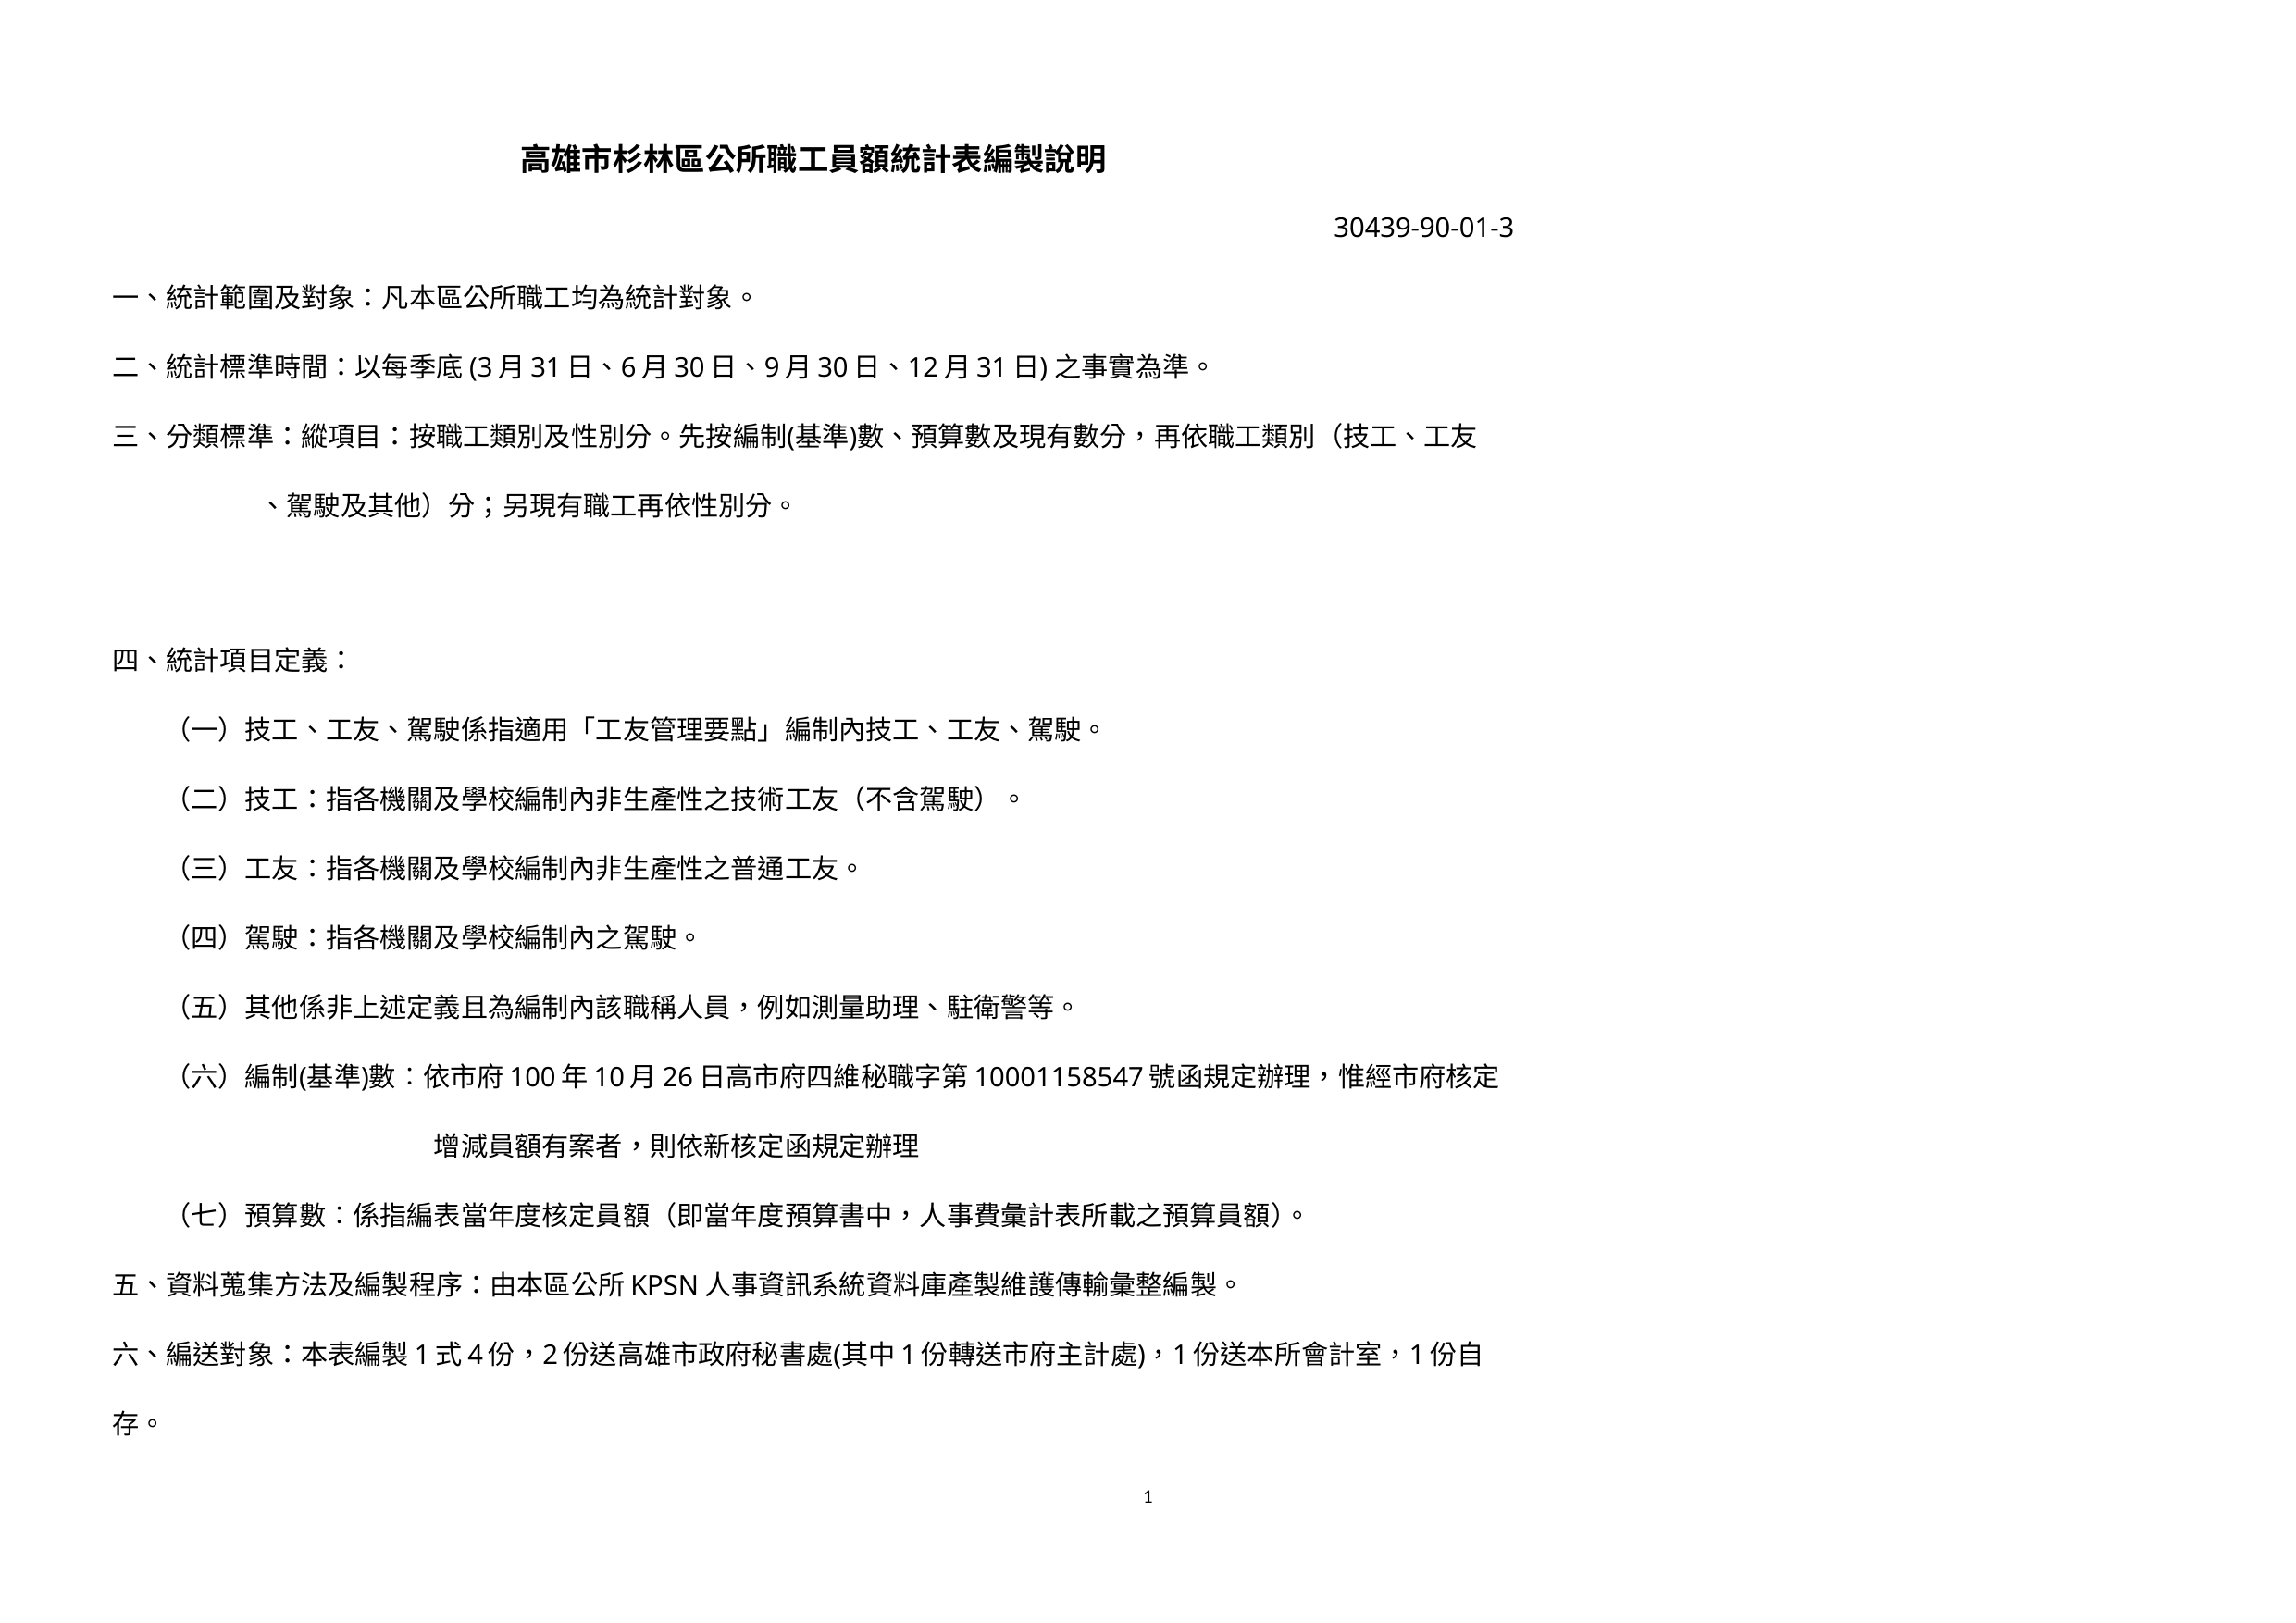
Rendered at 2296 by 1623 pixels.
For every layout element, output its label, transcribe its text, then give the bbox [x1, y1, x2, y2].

table_cell 一、統計範圍及對象：凡本區公所職工均為統計對象。 [109, 261, 1517, 330]
table_header 高雄市杉林區公所職工員額統計表編製說明 [109, 122, 1517, 192]
table_cell 四、統計項目定義： [109, 624, 1517, 693]
table_cell （五）其他係非上述定義且為編制內該職稱人員，例如測量助理、駐衛警等。 （六）編制(基準)數︰依市府100年10月26日高市府四維秘職字第10001158547號函規定辦理，惟經市府核定增減員額有案者，則依新核定函規定辦理 （七）預算數︰係指編表當年度核定員額（即當年度預算書中，人事費彙計表所載之預算員額）。 [109, 971, 1517, 1248]
table_cell [109, 581, 1517, 624]
table_cell （二）技工：指各機關及學校編制內非生產性之技術工友（不含駕駛）。 [109, 762, 1517, 832]
table_cell （四）駕駛：指各機關及學校編制內之駕駛。 [109, 901, 1517, 971]
table_cell 三、分類標準：縱項目：按職工類別及性別分。先按編制(基準)數、預算數及現有數分，再依職工類別（技工、工友 、駕駛及其他）分；另現有職工再依性別分。 [109, 400, 1517, 539]
table_cell 二、統計標準時間：以每季底 (3月31日、6月30日、9月30日、12月31日) 之事實為準。 [109, 330, 1517, 400]
table_cell 五、資料蒐集方法及編製程序：由本區公所KPSN人事資訊系統資料庫產製維護傳輸彙整編製。 [109, 1248, 1517, 1318]
table_cell （一）技工、工友、駕駛係指適用「工友管理要點」編制內技工、工友、駕駛。 [109, 693, 1517, 762]
table_cell 六、編送對象：本表編製1式4份，2份送高雄市政府秘書處(其中1份轉送市府主計處)，1份送本所會計室，1份自存。 [109, 1318, 1517, 1456]
table_cell [109, 539, 1517, 581]
table_cell （三）工友：指各機關及學校編制內非生產性之普通工友。 [109, 832, 1517, 901]
table_cell 30439-90-01-3 [109, 192, 1517, 261]
